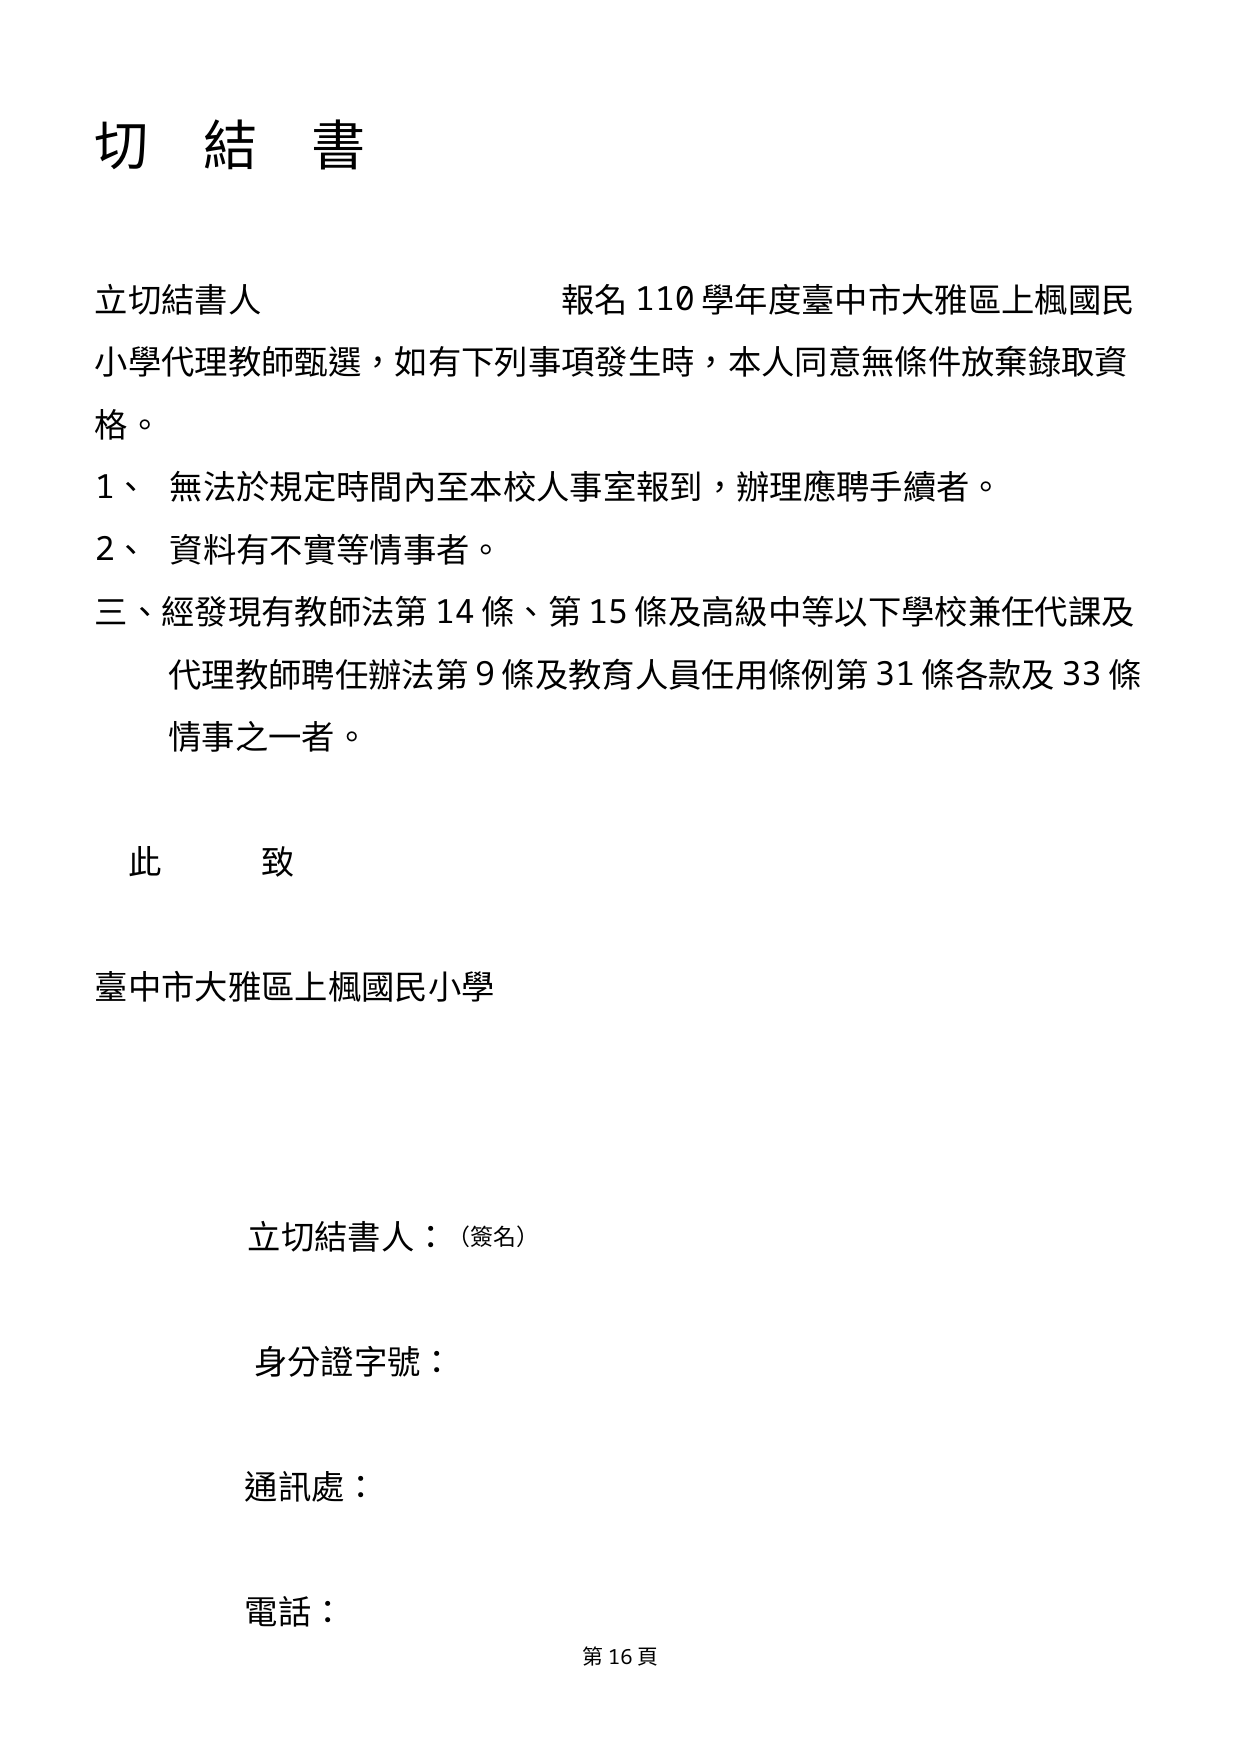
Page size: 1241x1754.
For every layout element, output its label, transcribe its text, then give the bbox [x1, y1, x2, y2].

text 電話： [94, 1568, 1146, 1631]
list 資料有不實等情事者。 [94, 506, 1146, 568]
text 立切結書人 報名110學年度臺中市大雅區上楓國民小學代理教師甄選，如有下列事項發生時，本人同意無條件放棄錄取資格。 [94, 256, 1146, 443]
text 立切結書人：（簽名） [94, 1193, 1146, 1256]
text 三、經發現有教師法第14條、第15條及高級中等以下學校兼任代課及代理教師聘任辦法第9條及教育人員任用條例第31條各款及33條情事之一者。 [94, 568, 1146, 756]
list 無法於規定時間內至本校人事室報到，辦理應聘手續者。 [94, 443, 1146, 506]
text 通訊處： [94, 1443, 1146, 1506]
text 此 致 [94, 818, 1146, 881]
text 身分證字號： [94, 1318, 1146, 1381]
text 臺中市大雅區上楓國民小學 [94, 943, 1146, 1006]
text 切 結 書 [94, 68, 1146, 193]
